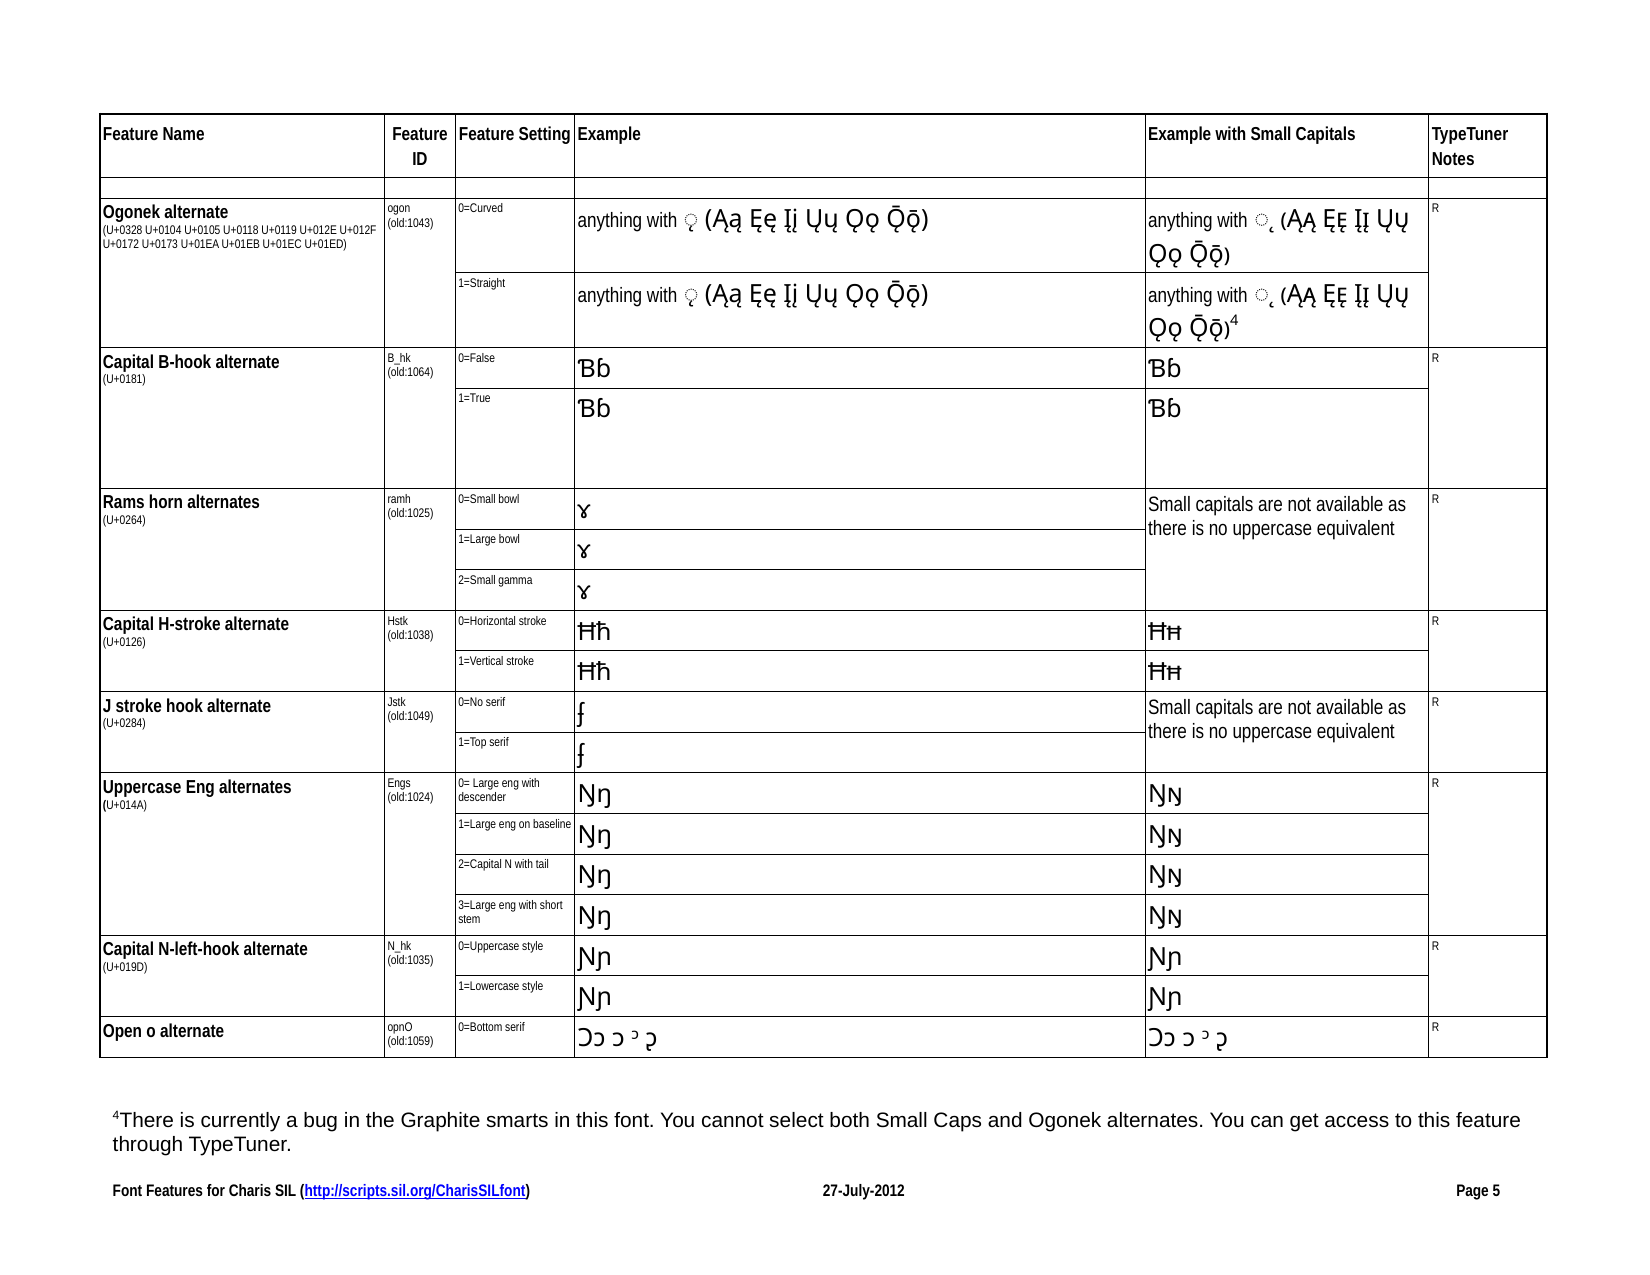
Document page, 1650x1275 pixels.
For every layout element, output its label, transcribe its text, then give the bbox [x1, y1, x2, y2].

table_cell ɤ [575, 489, 1145, 528]
table_cell Ŋŋ [575, 814, 1145, 853]
table_cell Uppercase Eng alternates (U+014A) [101, 773, 384, 935]
table_cell 0=Horizontal stroke [456, 611, 574, 650]
table_cell Ŋŋ [1146, 855, 1428, 894]
table_cell R [1429, 1017, 1546, 1057]
table_cell 0=No serif [456, 692, 574, 732]
table_cell [385, 178, 455, 198]
table_cell [575, 178, 1145, 198]
table_cell R [1429, 773, 1546, 935]
table_cell anything with ◌̨ (Ąą Ęę Įį Ųų Ǫǫ Ǭǭ) [1146, 199, 1428, 272]
table_cell 1=Vertical stroke [456, 651, 574, 691]
table_cell 0=Uppercase style [456, 936, 574, 975]
table_cell Capital B-hook alternate (U+0181) [101, 348, 384, 488]
table_cell 1=Large bowl [456, 530, 574, 569]
table_cell ogon (old:1043) [385, 199, 455, 347]
table_cell Ŋŋ [1146, 895, 1428, 935]
table_cell Ħħ [575, 611, 1145, 650]
table_cell Small capitals are not available as there is no uppercase equivalent [1146, 489, 1428, 610]
table_cell J stroke hook alternate (U+0284) [101, 692, 384, 772]
table_cell Jstk (old:1049) [385, 692, 455, 772]
table_cell R [1429, 611, 1546, 691]
table_cell Ħħ [575, 651, 1145, 691]
table_cell Ɲɲ [575, 976, 1145, 1016]
table_cell Ɲɲ [1146, 936, 1428, 975]
table_cell ʄ [575, 733, 1145, 772]
table_cell Ŋŋ [575, 855, 1145, 894]
table_cell anything with ◌̨ (Ąą Ęę Įį Ųų Ǫǫ Ǭǭ) [575, 199, 1145, 272]
table_cell Ħħ [1146, 651, 1428, 691]
table_cell R [1429, 692, 1546, 772]
table_cell anything with ◌̨ (Ąą Ęę Įį Ųų Ǫǫ Ǭǭ) [1146, 273, 1428, 347]
table_cell R [1429, 936, 1546, 1016]
table_cell Open o alternate [101, 1017, 384, 1057]
table_cell Capital H-stroke alternate (U+0126) [101, 611, 384, 691]
table_header Example with Small Capitals [1146, 115, 1428, 177]
table_cell 3=Large eng with short stem [456, 895, 574, 935]
table_cell Ŋŋ [1146, 814, 1428, 853]
table_cell Ɔɔ ᴐ ᵓ ᶗ [1146, 1017, 1428, 1057]
table_cell 2=Capital N with tail [456, 855, 574, 894]
table_cell 1=Top serif [456, 733, 574, 772]
table_cell 0=False [456, 348, 574, 388]
table_cell 1=Lowercase style [456, 976, 574, 1016]
table_cell opnO (old:1059) [385, 1017, 455, 1057]
table_cell 0=Bottom serif [456, 1017, 574, 1057]
table_cell 1=Large eng on baseline [456, 814, 574, 853]
table_cell [101, 178, 384, 198]
table_cell Hstk (old:1038) [385, 611, 455, 691]
table_cell anything with ◌̨ (Ąą Ęę Įį Ųų Ǫǫ Ǭǭ) [575, 273, 1145, 347]
table_header TypeTuner Notes [1429, 115, 1546, 177]
table_cell 1=True [456, 389, 574, 488]
table_cell Ogonek alternate (U+0328 U+0104 U+0105 U+0118 U+0119 U+012E U+012F U+0172 U+0173 U+01EA U+01EB U+01EC U+01ED) [101, 199, 384, 347]
table_cell Ŋŋ [1146, 773, 1428, 813]
table_cell Capital N-left-hook alternate (U+019D) [101, 936, 384, 1016]
table_cell 0=Small bowl [456, 489, 574, 528]
table_cell Ɔɔ ᴐ ᵓ ᶗ [575, 1017, 1145, 1057]
table_cell 2=Small gamma [456, 570, 574, 610]
table_cell N_hk (old:1035) [385, 936, 455, 1016]
table_cell Engs (old:1024) [385, 773, 455, 935]
table_header Example [575, 115, 1145, 177]
table_cell Ɓɓ [1146, 389, 1428, 488]
table_cell [1146, 178, 1428, 198]
table_cell ʄ [575, 692, 1145, 732]
table_cell ɤ [575, 530, 1145, 569]
table_cell 0= Large eng with descender [456, 773, 574, 813]
table_cell R [1429, 489, 1546, 610]
table_cell Ɲɲ [1146, 976, 1428, 1016]
table_cell Small capitals are not available as there is no uppercase equivalent [1146, 692, 1428, 772]
table_header Feature Name [101, 115, 384, 177]
table_cell Ŋŋ [575, 773, 1145, 813]
table_cell Ɓɓ [1146, 348, 1428, 388]
table_cell 1=Straight [456, 273, 574, 347]
table_cell Ħħ [1146, 611, 1428, 650]
table_cell R [1429, 199, 1546, 347]
table_cell Ɲɲ [575, 936, 1145, 975]
table_header Feature Setting [456, 115, 574, 177]
table_cell ɤ [575, 570, 1145, 610]
table_cell Ɓɓ [575, 389, 1145, 488]
table_cell Rams horn alternates (U+0264) [101, 489, 384, 610]
table_cell [456, 178, 574, 198]
table_cell B_hk (old:1064) [385, 348, 455, 488]
table_cell Ŋŋ [575, 895, 1145, 935]
table_cell Ɓɓ [575, 348, 1145, 388]
table_cell ramh (old:1025) [385, 489, 455, 610]
table_cell 0=Curved [456, 199, 574, 272]
table_cell R [1429, 348, 1546, 488]
table_cell [1429, 178, 1546, 198]
table_header Feature ID [385, 115, 455, 177]
